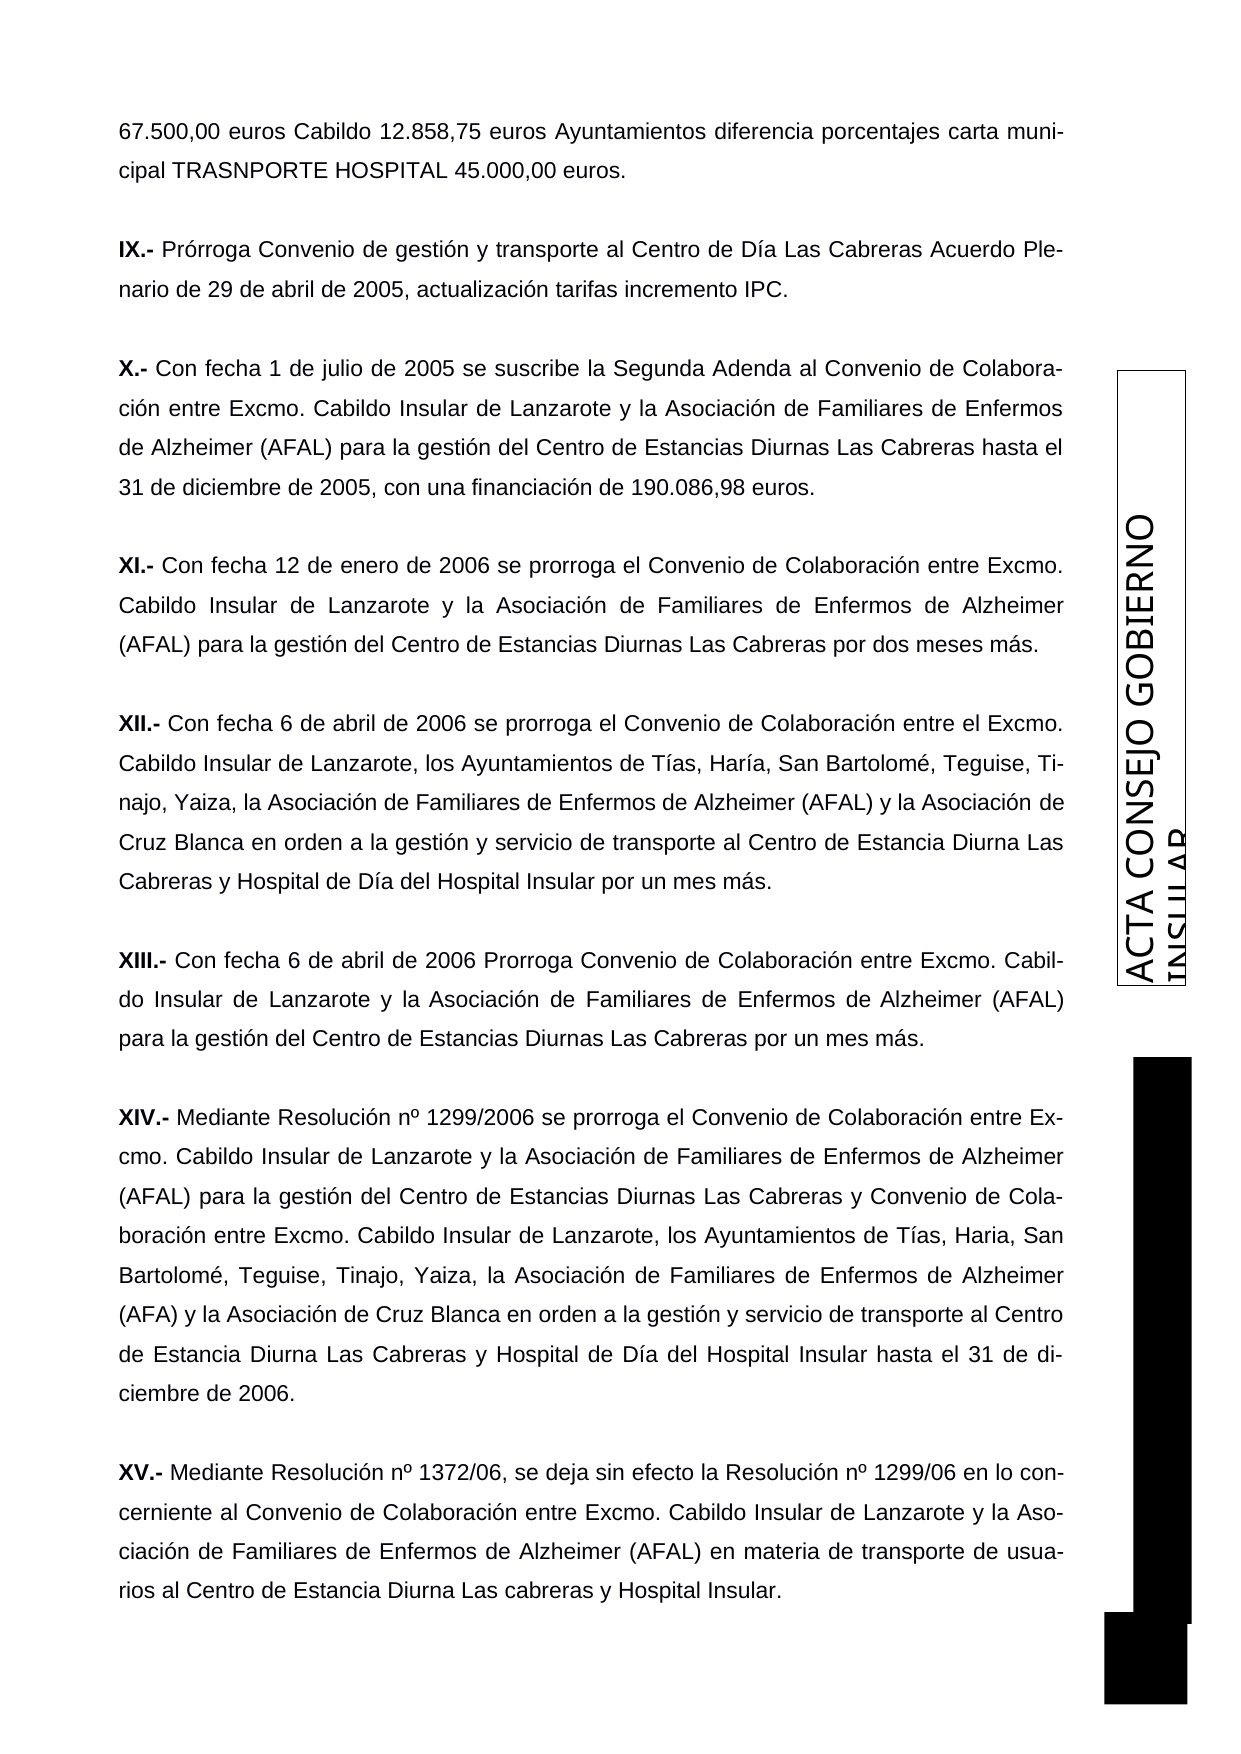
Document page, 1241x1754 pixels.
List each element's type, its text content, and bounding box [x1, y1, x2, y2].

text IX.- Prórroga Convenio de gestión y transporte al Centro de Día Las Cabreras Acuerdo Ple- nario de 29 de abril de 2005, actualización tarifas incremento IPC. [118, 236, 1064, 302]
text 67.500,00 euros Cabildo 12.858,75 euros Ayuntamientos diferencia porcentajes carta muni- cipal TRASNPORTE HOSPITAL 45.000,00 euros. [118, 118, 1064, 184]
text XV.- Mediante Resolución nº 1372/06, se deja sin efecto la Resolución nº 1299/06 en lo con- cerniente al Convenio de Colaboración entre Excmo. Cabildo Insular de Lanzarote y la Aso- ciación de Familiares de Enfermos de Alzheimer (AFAL) en materia de transporte de usua- rios al Centro de Estancia Diurna Las cabreras y Hospital Insular. [118, 1459, 1065, 1604]
text XIV.- Mediante Resolución nº 1299/2006 se prorroga el Convenio de Colaboración entre Ex- cmo. Cabildo Insular de Lanzarote y la Asociación de Familiares de Enfermos de Alzheimer (AFAL) para la gestión del Centro de Estancias Diurnas Las Cabreras y Convenio de Cola- boración entre Excmo. Cabildo Insular de Lanzarote, los Ayuntamientos de Tías, Haria, San Bartolomé, Teguise, Tinajo, Yaiza, la Asociación de Familiares de Enfermos de Alzheimer (AFA) y la Asociación de Cruz Blanca en orden a la gestión y servicio de transporte al Centro de Estancia Diurna Las Cabreras y Hospital de Día del Hospital Insular hasta el 31 de di- ciembre de 2006. [118, 1104, 1064, 1407]
text ACTA CONSEJO GOBIERNO INSULAR [1118, 372, 1183, 985]
text XII.- Con fecha 6 de abril de 2006 se prorroga el Convenio de Colaboración entre el Excmo. Cabildo Insular de Lanzarote, los Ayuntamientos de Tías, Haría, San Bartolomé, Teguise, Ti- najo, Yaiza, la Asociación de Familiares de Enfermos de Alzheimer (AFAL) y la Asociación de Cruz Blanca en orden a la gestión y servicio de transporte al Centro de Estancia Diurna Las Cabreras y Hospital de Día del Hospital Insular por un mes más. [118, 710, 1064, 894]
text XI.- Con fecha 12 de enero de 2006 se prorroga el Convenio de Colaboración entre Excmo. Cabildo Insular de Lanzarote y la Asociación de Familiares de Enfermos de Alzheimer (AFAL) para la gestión del Centro de Estancias Diurnas Las Cabreras por dos meses más. [118, 552, 1064, 657]
text XIII.- Con fecha 6 de abril de 2006 Prorroga Convenio de Colaboración entre Excmo. Cabil- do Insular de Lanzarote y la Asociación de Familiares de Enfermos de Alzheimer (AFAL) para la gestión del Centro de Estancias Diurnas Las Cabreras por un mes más. [118, 947, 1064, 1051]
text X.- Con fecha 1 de julio de 2005 se suscribe la Segunda Adenda al Convenio de Colabora- ción entre Excmo. Cabildo Insular de Lanzarote y la Asociación de Familiares de Enfermos de Alzheimer (AFAL) para la gestión del Centro de Estancias Diurnas Las Cabreras hasta el 31 de diciembre de 2005, con una financiación de 190.086,98 euros. [118, 355, 1064, 500]
